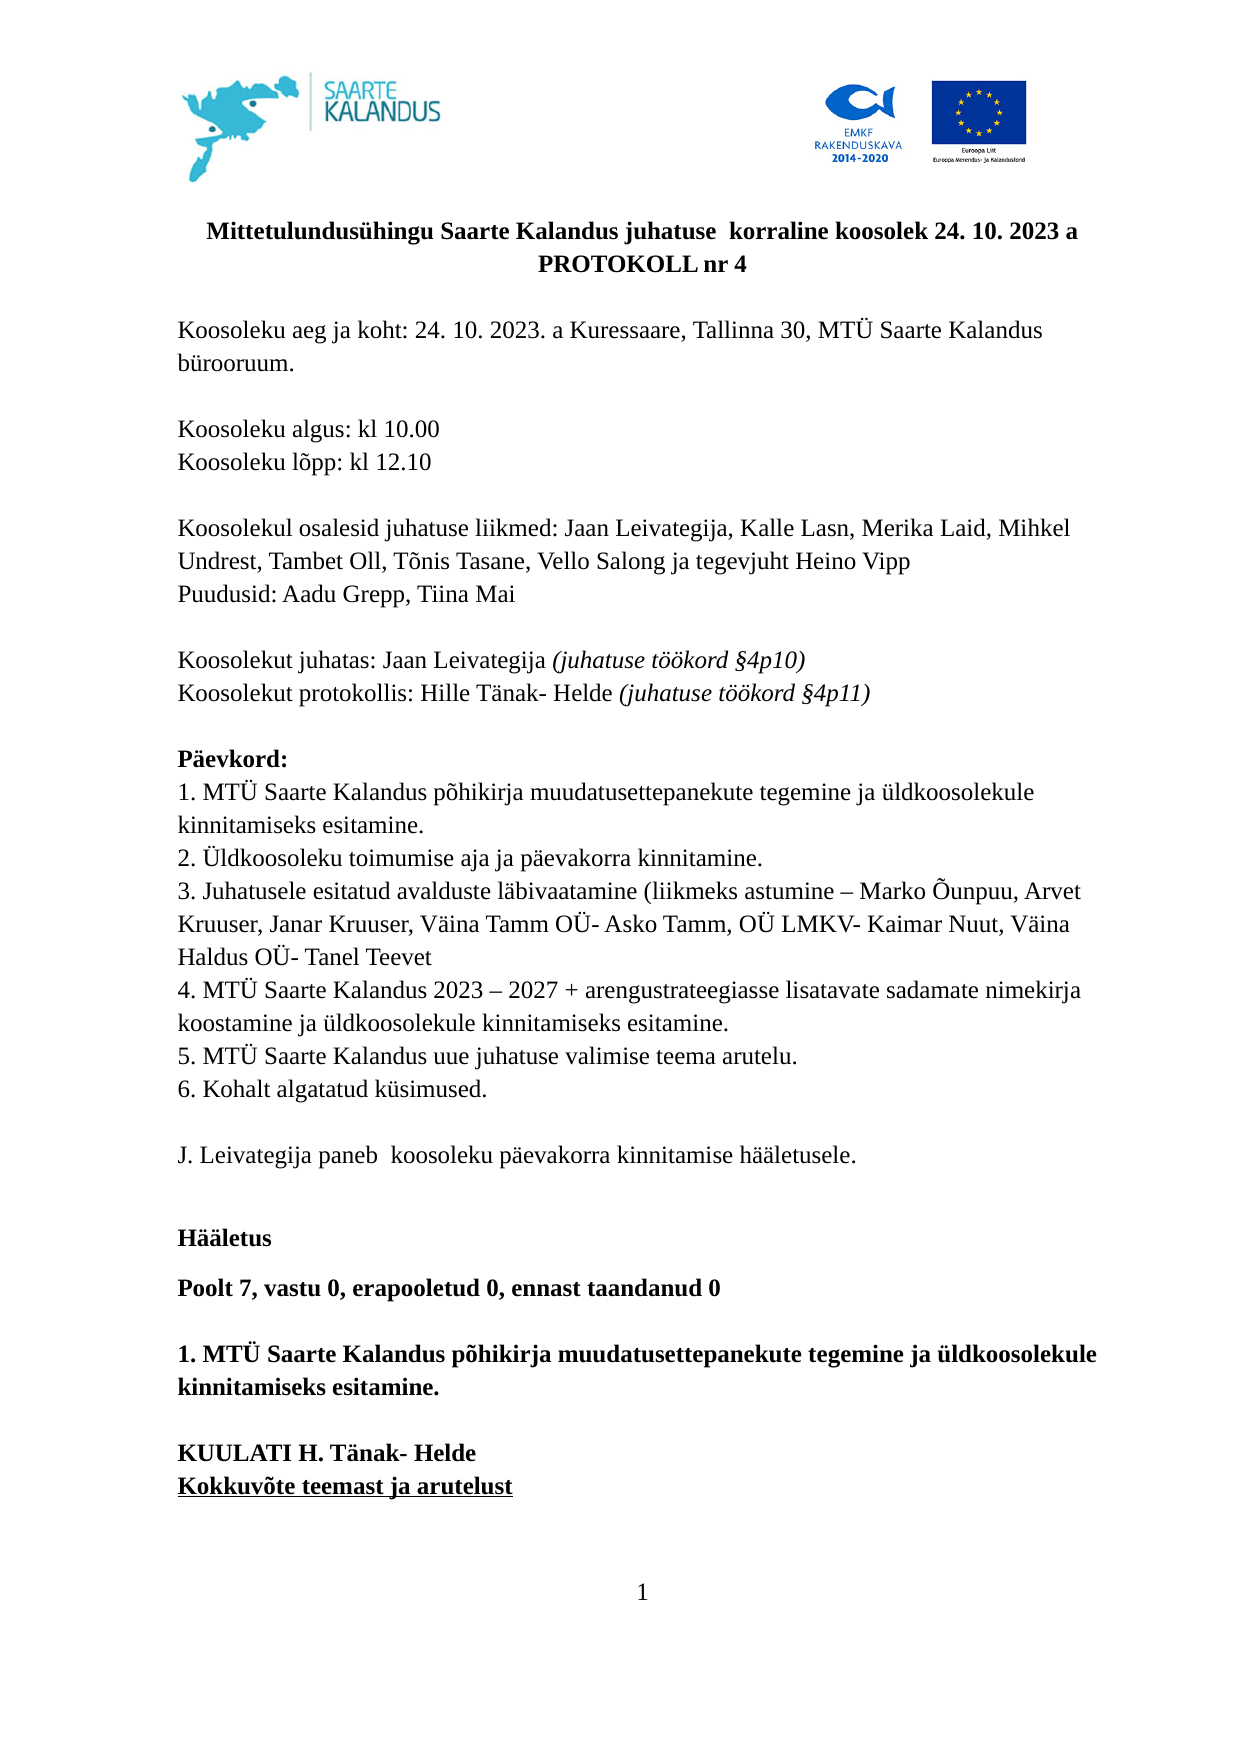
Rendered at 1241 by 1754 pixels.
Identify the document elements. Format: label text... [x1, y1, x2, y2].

text Koosoleku algus: kl 10.00 [177, 414, 1107, 443]
text Mittetulundusühingu Saarte Kalandus juhatuse korraline koosolek 24. 10. 2023 a [177, 216, 1107, 245]
text Koosolekut protokollis: Hille Tänak- Helde (juhatuse töökord §4p11) [177, 678, 1107, 707]
text 3. Juhatusele esitatud avalduste läbivaatamine (liikmeks astumine – Marko Õunpuu, Arvet Kruuser, Janar Kruuser, Väina Tamm OÜ- Asko Tamm, OÜ LMKV- Kaimar Nuut, Väina Haldus OÜ- Tanel Teevet [177, 876, 1107, 971]
text Puudusid: Aadu Grepp, Tiina Mai [177, 579, 1107, 608]
text Päevkord: [177, 744, 1107, 773]
text 4. MTÜ Saarte Kalandus 2023 – 2027 + arengustrateegiasse lisatavate sadamate nimekirja koostamine ja üldkoosolekule kinnitamiseks esitamine. [177, 975, 1107, 1037]
text 6. Kohalt algatatud küsimused. [177, 1074, 1107, 1103]
text 2. Üldkoosoleku toimumise aja ja päevakorra kinnitamine. [177, 843, 1107, 872]
text J. Leivategija paneb koosoleku päevakorra kinnitamise hääletusele. [177, 1141, 1107, 1169]
text Kokkuvõte teemast ja arutelust [177, 1471, 1107, 1500]
text Koosolekul osalesid juhatuse liikmed: Jaan Leivategija, Kalle Lasn, Merika Laid, Mihkel Undrest, Tambet Oll, Tõnis Tasane, Vello Salong ja tegevjuht Heino Vipp [177, 513, 1107, 575]
text KUULATI H. Tänak- Helde [177, 1438, 1107, 1467]
text Koosolekut juhatas: Jaan Leivategija (juhatuse töökord §4p10) [177, 645, 1107, 674]
text 5. MTÜ Saarte Kalandus uue juhatuse valimise teema arutelu. [177, 1041, 1107, 1070]
text PROTOKOLL nr 4 [177, 249, 1107, 278]
text Koosoleku lõpp: kl 12.10 [177, 447, 1107, 476]
text Koosoleku aeg ja koht: 24. 10. 2023. a Kuressaare, Tallinna 30, MTÜ Saarte Kalandus bürooruum. [177, 315, 1107, 377]
text Hääletus [177, 1223, 1107, 1252]
text 1. MTÜ Saarte Kalandus põhikirja muudatusettepanekute tegemine ja üldkoosolekule kinnitamiseks esitamine. [177, 1339, 1107, 1401]
text Poolt 7, vastu 0, erapooletud 0, ennast taandanud 0 [177, 1273, 1107, 1302]
text 1. MTÜ Saarte Kalandus põhikirja muudatusettepanekute tegemine ja üldkoosolekule kinnitamiseks esitamine. [177, 777, 1107, 839]
